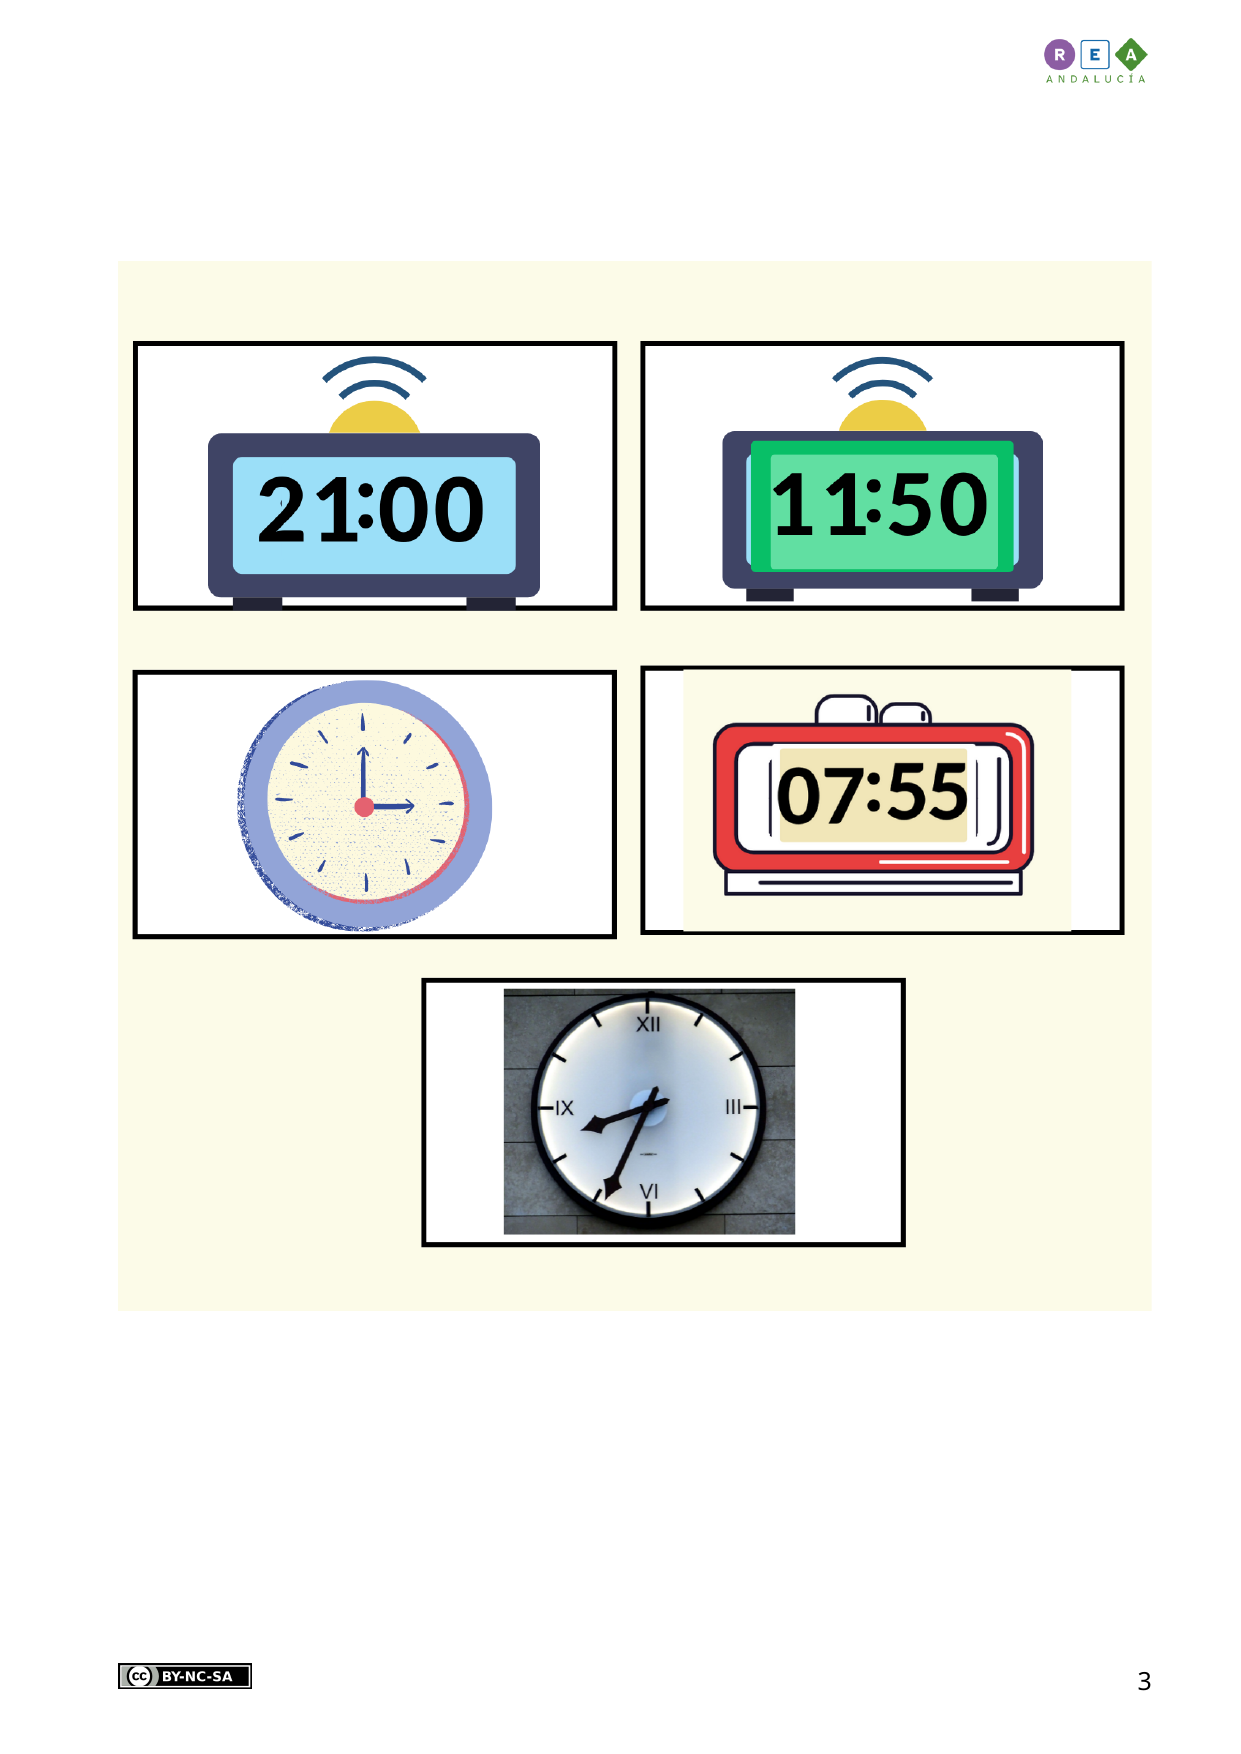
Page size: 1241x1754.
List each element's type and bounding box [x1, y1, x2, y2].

picture [118, 261, 1152, 1311]
picture [118, 1663, 536, 1698]
picture [1039, 33, 1152, 88]
